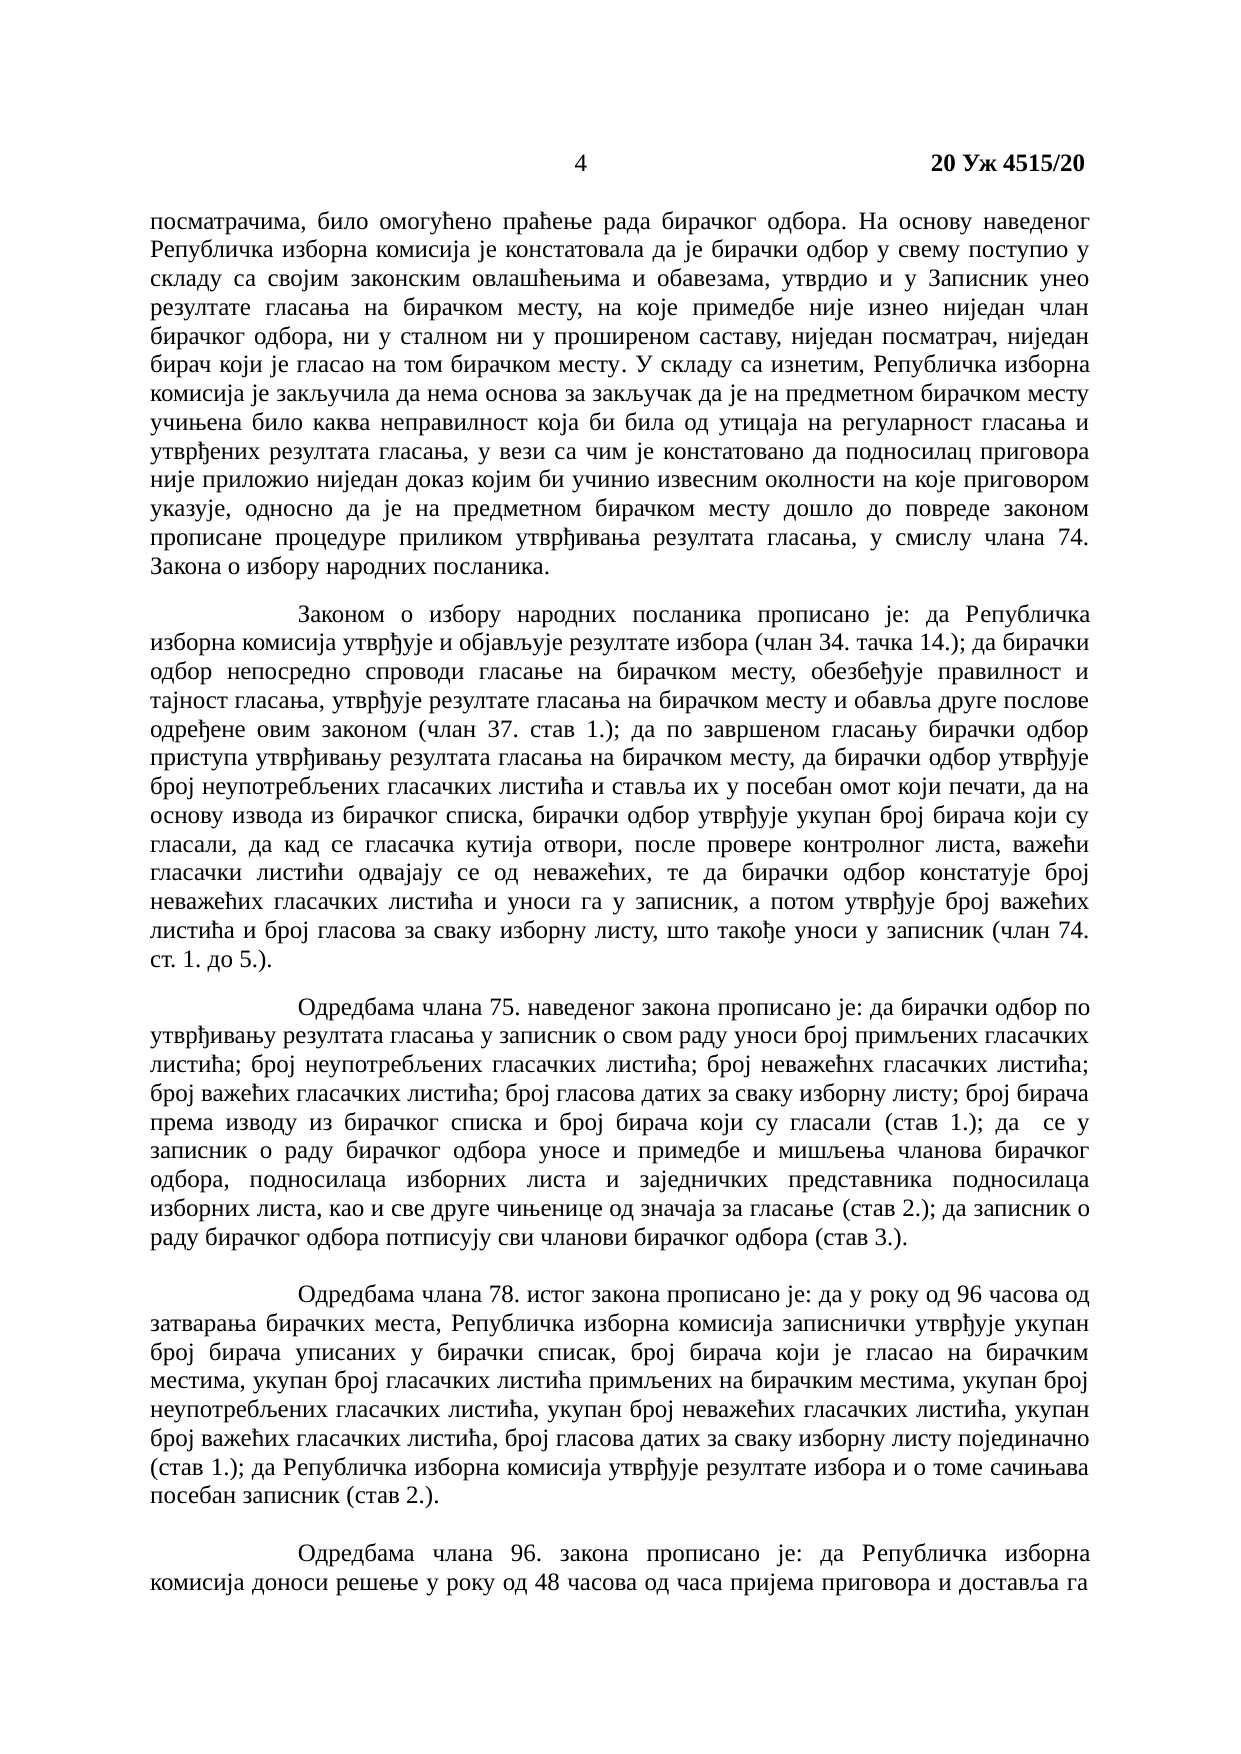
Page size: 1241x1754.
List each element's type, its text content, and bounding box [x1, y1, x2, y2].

text Законом о избору народних посланика прописано је: да Републичка изборна комисија утврђује и објављује резултате избора (члан 34. тачка 14.); да бирачки одбор непосредно спроводи гласање на бирачком месту, обезбеђује правилност и тајност гласања, утврђује резултате гласања на бирачком месту и обавља друге послове одређене овим законом (члан 37. став 1.); да по завршеном гласању бирачки одбор приступа утврђивању резултата гласања на бирачком месту, да бирачки одбор утврђује број неупотребљених гласачких листића и ставља их у посебан омот који печати, да на основу извода из бирачког списка, бирачки одбор утврђује укупан број бирача који су гласали, да кад се гласачка кутија отвори, после провере контролног листа, важећи гласачки листићи одвајају се од неважећих, те да бирачки одбор констатује број неважећих гласачких листића и уноси га у записник, а потом утврђује број важећих листића и број гласова за сваку изборну листу, што такође уноси у записник (члан 74. ст. 1. до 5.). [150, 599, 1090, 972]
text Одредбама члана 96. закона прописано је: да Републичка изборна комисија доноси решење у року од 48 часова од часа пријема приговора и доставља га [150, 1538, 1090, 1595]
text посматрачима, било омогућено праћење рада бирачког одбора. На основу наведеног Републичка изборна комисија је констатовала да је бирачки одбор у свему поступио у складу са својим законским овлашћењима и обавезама, утврдио и у Записник унео резултате гласања на бирачком месту, на које примедбе није изнео ниједан члан бирачког одбора, ни у сталном ни у проширеном саставу, ниједан посматрач, ниједан бирач који је гласао на том бирачком месту. У складу са изнетим, Републичка изборна комисија је закључила да нема основа за закључак да је на предметном бирачком месту учињена било каква неправилност која би била од утицаја на регуларност гласања и утврђених резултата гласања, у вези са чим је констатовано да подносилац приговора није приложио ниједан доказ којим би учинио извесним околности на које приговором указује, односно да је на предметном бирачком месту дошло до повреде законом прописане процедуре приликом утврђивања резултата гласања, у смислу члана 74. Закона о избору народних посланика. [150, 206, 1090, 579]
text Одредбама члана 75. наведеног закона прописано је: да бирачки одбор по утврђивању резултата гласања у записник о свом раду уноси број примљених гласачких листића; број неупотребљених гласачких листића; број неважећнх гласачких листића; број важећих гласачких листића; број гласова датих за сваку изборну листу; број бирача према изводу из бирачког списка и број бирача који су гласали (став 1.); да се у записник о раду бирачког одбора уносе и примедбе и мишљења чланова бирачког одбора, подносилаца изборних листа и заједничких представника подносилаца изборних листа, као и све друге чињенице од значаја за гласање (став 2.); да записник о раду бирачког одбора потписују сви чланови бирачког одбора (став 3.). [150, 992, 1090, 1250]
text Одредбама члана 78. истог закона прописано је: да у року од 96 часова од затварања бирачких места, Републичка изборна комисија записнички утврђује укупан број бирача уписаних у бирачки списак, број бирача који је гласао на бирачким местима, укупан број гласачких листића примљених на бирачким местима, укупан број неупотребљених гласачких листића, укупан број неважећих гласачких листића, укупан број важећих гласачких листића, број гласова датих за сваку изборну листу појединачно (став 1.); да Републичка изборна комисија утврђује резултате избора и о томе сачињава посебан записник (став 2.). [150, 1250, 1090, 1509]
